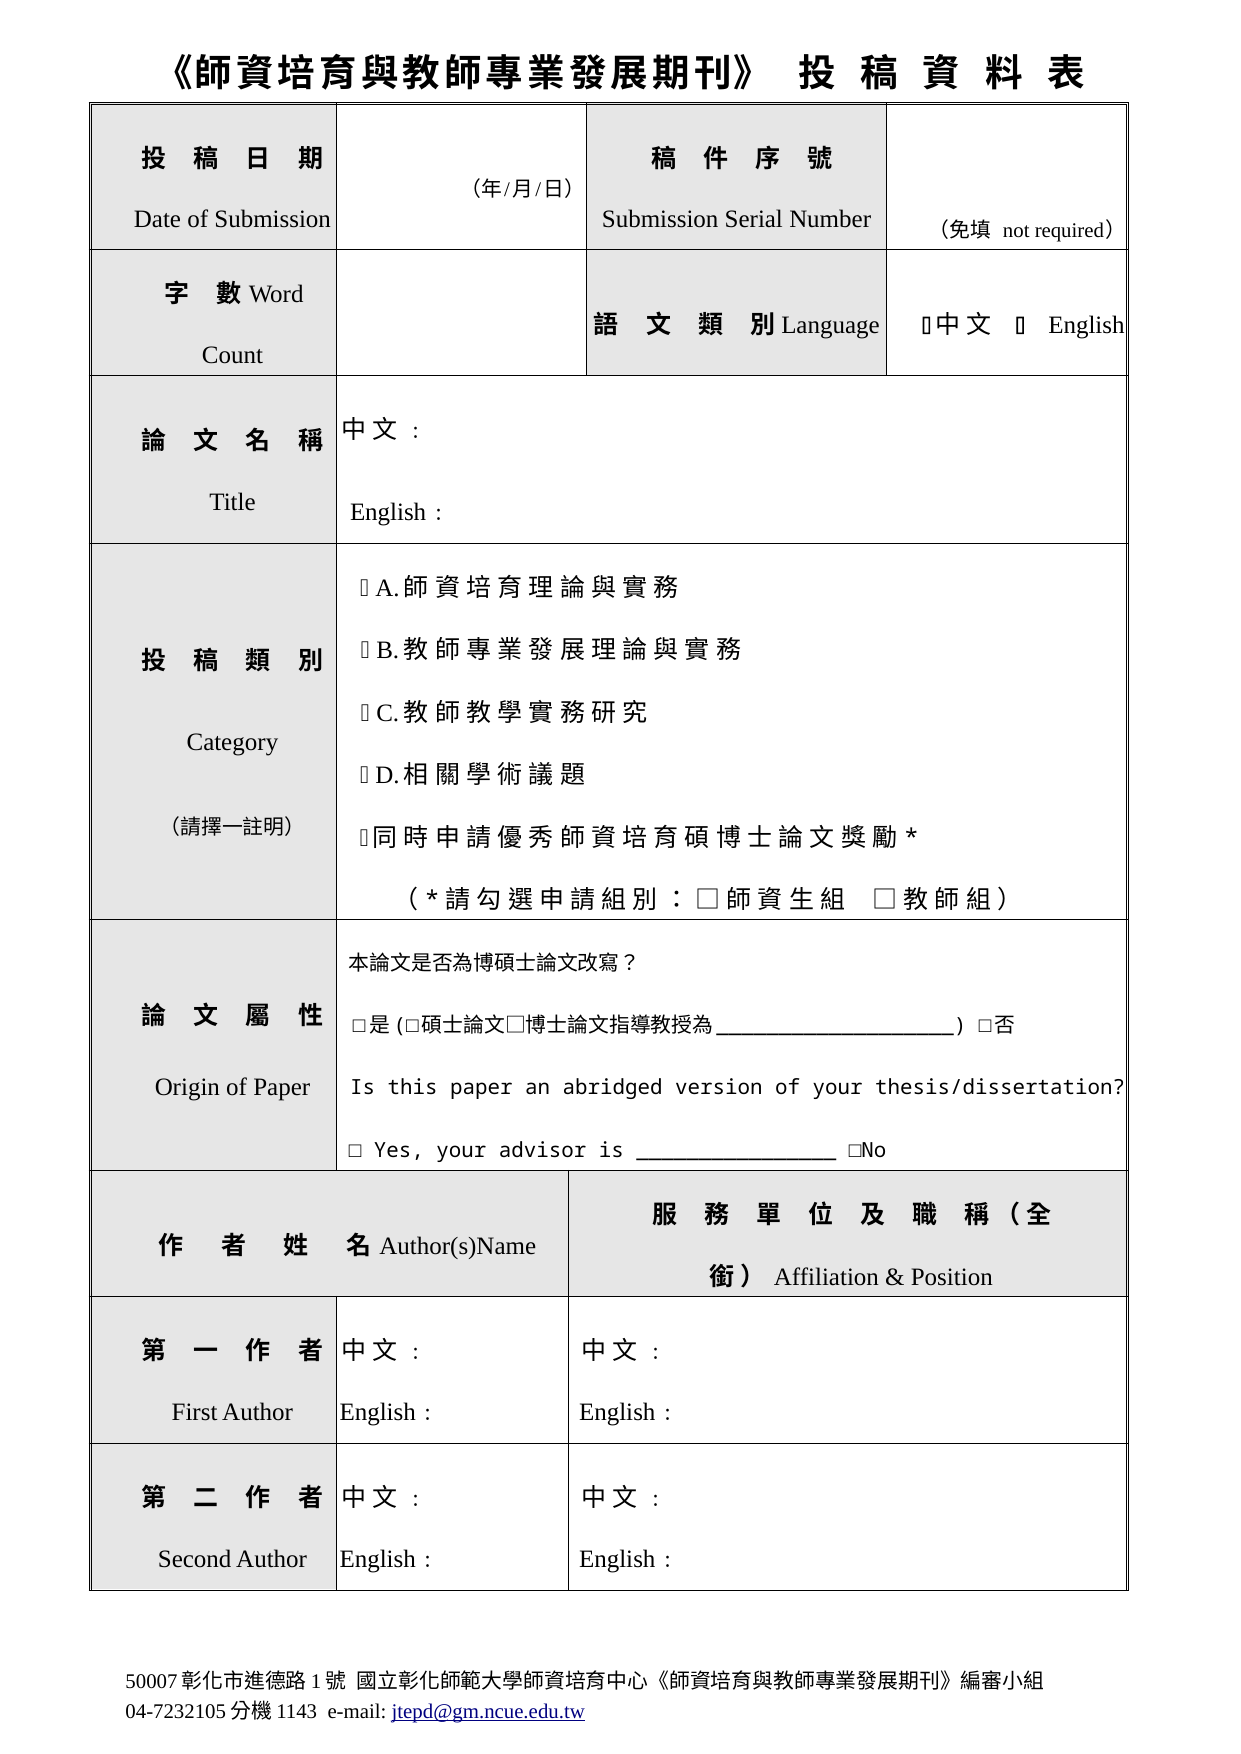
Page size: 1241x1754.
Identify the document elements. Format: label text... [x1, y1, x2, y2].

table_cell 服 務 單 位 及 職 稱（全銜）Affiliation & Position [569, 1171, 1126, 1296]
text 《師資培育與教師專業發展期刊》 投 稿 資 料 表 [117, 28, 1088, 91]
table_header （免填 not required） [887, 105, 1126, 249]
table_cell [337, 250, 586, 375]
table_cell 中文﹕ English﹕ [337, 1444, 568, 1589]
table_header （年/月/日） [337, 105, 586, 249]
table_cell 中文﹕ English﹕ [569, 1297, 1126, 1443]
table_cell 第 一 作 者 First Author [92, 1297, 336, 1443]
table_cell 本論文是否為博碩士論文改寫？ □是(□碩士論文□博士論文指導教授為___________________) □否 Is this paper an abridged version of your thesis/dissertation? □ Yes, your advisor is ________________ □No [337, 920, 1126, 1170]
table_cell 論 文 名 稱 Title [92, 376, 336, 543]
table_cell 第 二 作 者 Second Author [92, 1444, 336, 1589]
table_header 稿 件 序 號 Submission Serial Number [587, 105, 886, 249]
table_cell  A.師資培育理論與實務  B.教師專業發展理論與實務  C.教師教學實務研究  D.相關學術議題 同時申請優秀師資培育碩博士論文獎勵* （*請勾選申請組別：□師資生組 □教師組） [337, 544, 1126, 919]
table_cell 語 文 類 別Language [587, 250, 886, 375]
table_cell 作 者 姓 名Author(s)Name [92, 1171, 568, 1296]
table_cell 中文﹕ English﹕ [337, 1297, 568, 1443]
table_cell 論 文 屬 性 Origin of Paper [92, 920, 336, 1170]
table_cell 投 稿 類 別 Category （請擇一註明） [92, 544, 336, 919]
table_cell 中文﹕ English﹕ [337, 376, 1126, 543]
table_cell 字 數Word Count [92, 250, 336, 375]
table_cell 中文  English [887, 250, 1126, 375]
table_cell 中文﹕ English﹕ [569, 1444, 1126, 1589]
table_header 投 稿 日 期 Date of Submission [92, 105, 336, 249]
